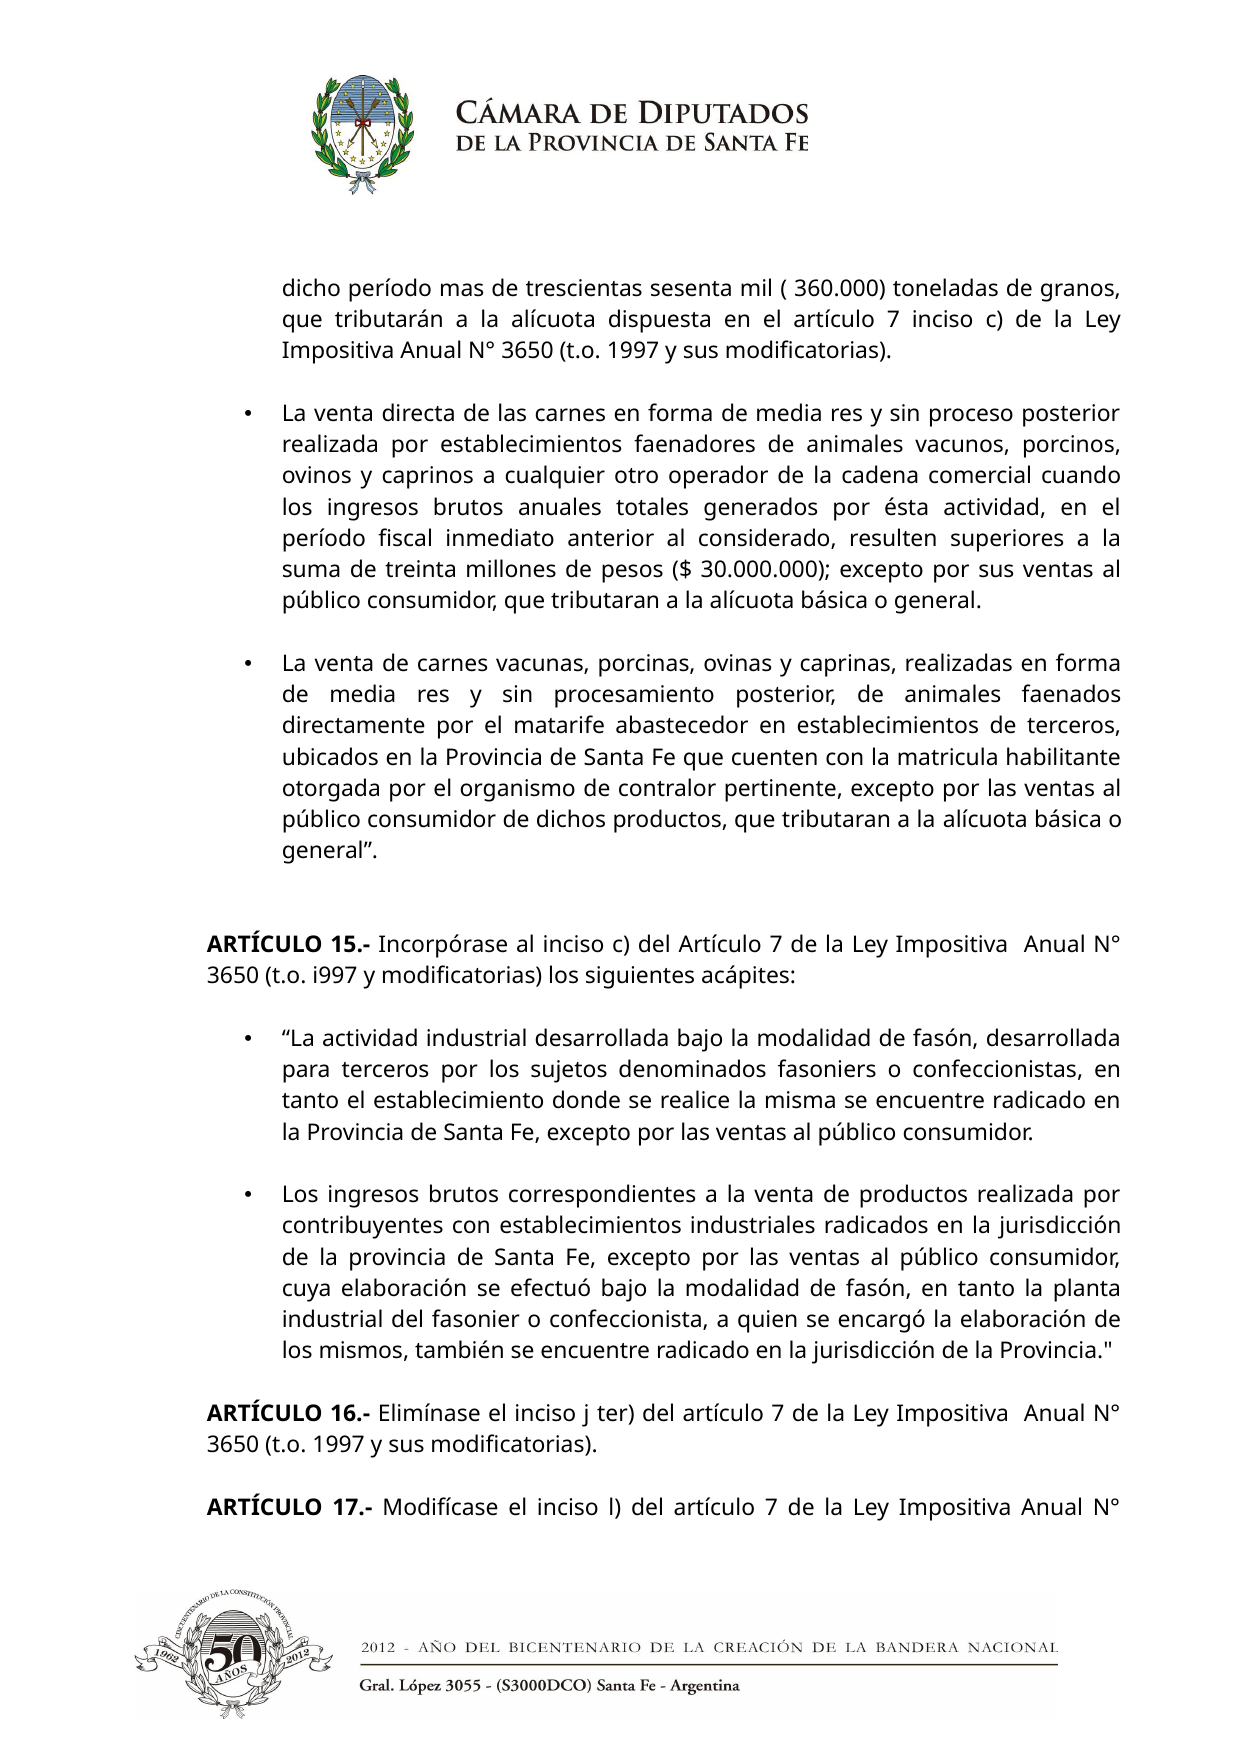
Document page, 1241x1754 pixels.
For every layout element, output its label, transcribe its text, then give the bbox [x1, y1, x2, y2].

list dicho período mas de trescientas sesenta mil ( 360.000) toneladas de granos, que tributarán a la alícuota dispuesta en el artículo 7 inciso c) de la Ley Impositiva Anual N° 3650 (t.o. 1997 y sus modificatorias). [244, 272, 1122, 365]
list La venta directa de las carnes en forma de media res y sin proceso posterior realizada por establecimientos faenadores de animales vacunos, porcinos, ovinos y caprinos a cualquier otro operador de la cadena comercial cuando los ingresos brutos anuales totales generados por ésta actividad, en el período fiscal inmediato anterior al considerado, resulten superiores a la suma de treinta millones de pesos ($ 30.000.000); excepto por sus ventas al público consumidor, que tributaran a la alícuota básica o general. [244, 397, 1122, 615]
picture [134, 1589, 1058, 1719]
text ARTÍCULO 16.- Elimínase el inciso j ter) del artículo 7 de la Ley Impositiva Anual N° 3650 (t.o. 1997 y sus modificatorias). [207, 1397, 1122, 1459]
picture [311, 75, 808, 199]
text ARTÍCULO 17.- Modifícase el inciso l) del artículo 7 de la Ley Impositiva Anual N° [207, 1490, 1122, 1522]
text ARTÍCULO 15.- Incorpórase al inciso c) del Artículo 7 de la Ley Impositiva Anual N° 3650 (t.o. i997 y modificatorias) los siguientes acápites: [207, 928, 1122, 990]
list Los ingresos brutos correspondientes a la venta de productos realizada por contribuyentes con establecimientos industriales radicados en la jurisdicción de la provincia de Santa Fe, excepto por las ventas al público consumidor, cuya elaboración se efectuó bajo la modalidad de fasón, en tanto la planta industrial del fasonier o confeccionista, a quien se encargó la elaboración de los mismos, también se encuentre radicado en la jurisdicción de la Provincia." [244, 1178, 1122, 1365]
list La venta de carnes vacunas, porcinas, ovinas y caprinas, realizadas en forma de media res y sin procesamiento posterior, de animales faenados directamente por el matarife abastecedor en establecimientos de terceros, ubicados en la Provincia de Santa Fe que cuenten con la matricula habilitante otorgada por el organismo de contralor pertinente, excepto por las ventas al público consumidor de dichos productos, que tributaran a la alícuota básica o general”. [244, 647, 1122, 865]
list “La actividad industrial desarrollada bajo la modalidad de fasón, desarrollada para terceros por los sujetos denominados fasoniers o confeccionistas, en tanto el establecimiento donde se realice la misma se encuentre radicado en la Provincia de Santa Fe, excepto por las ventas al público consumidor. [244, 1022, 1122, 1147]
